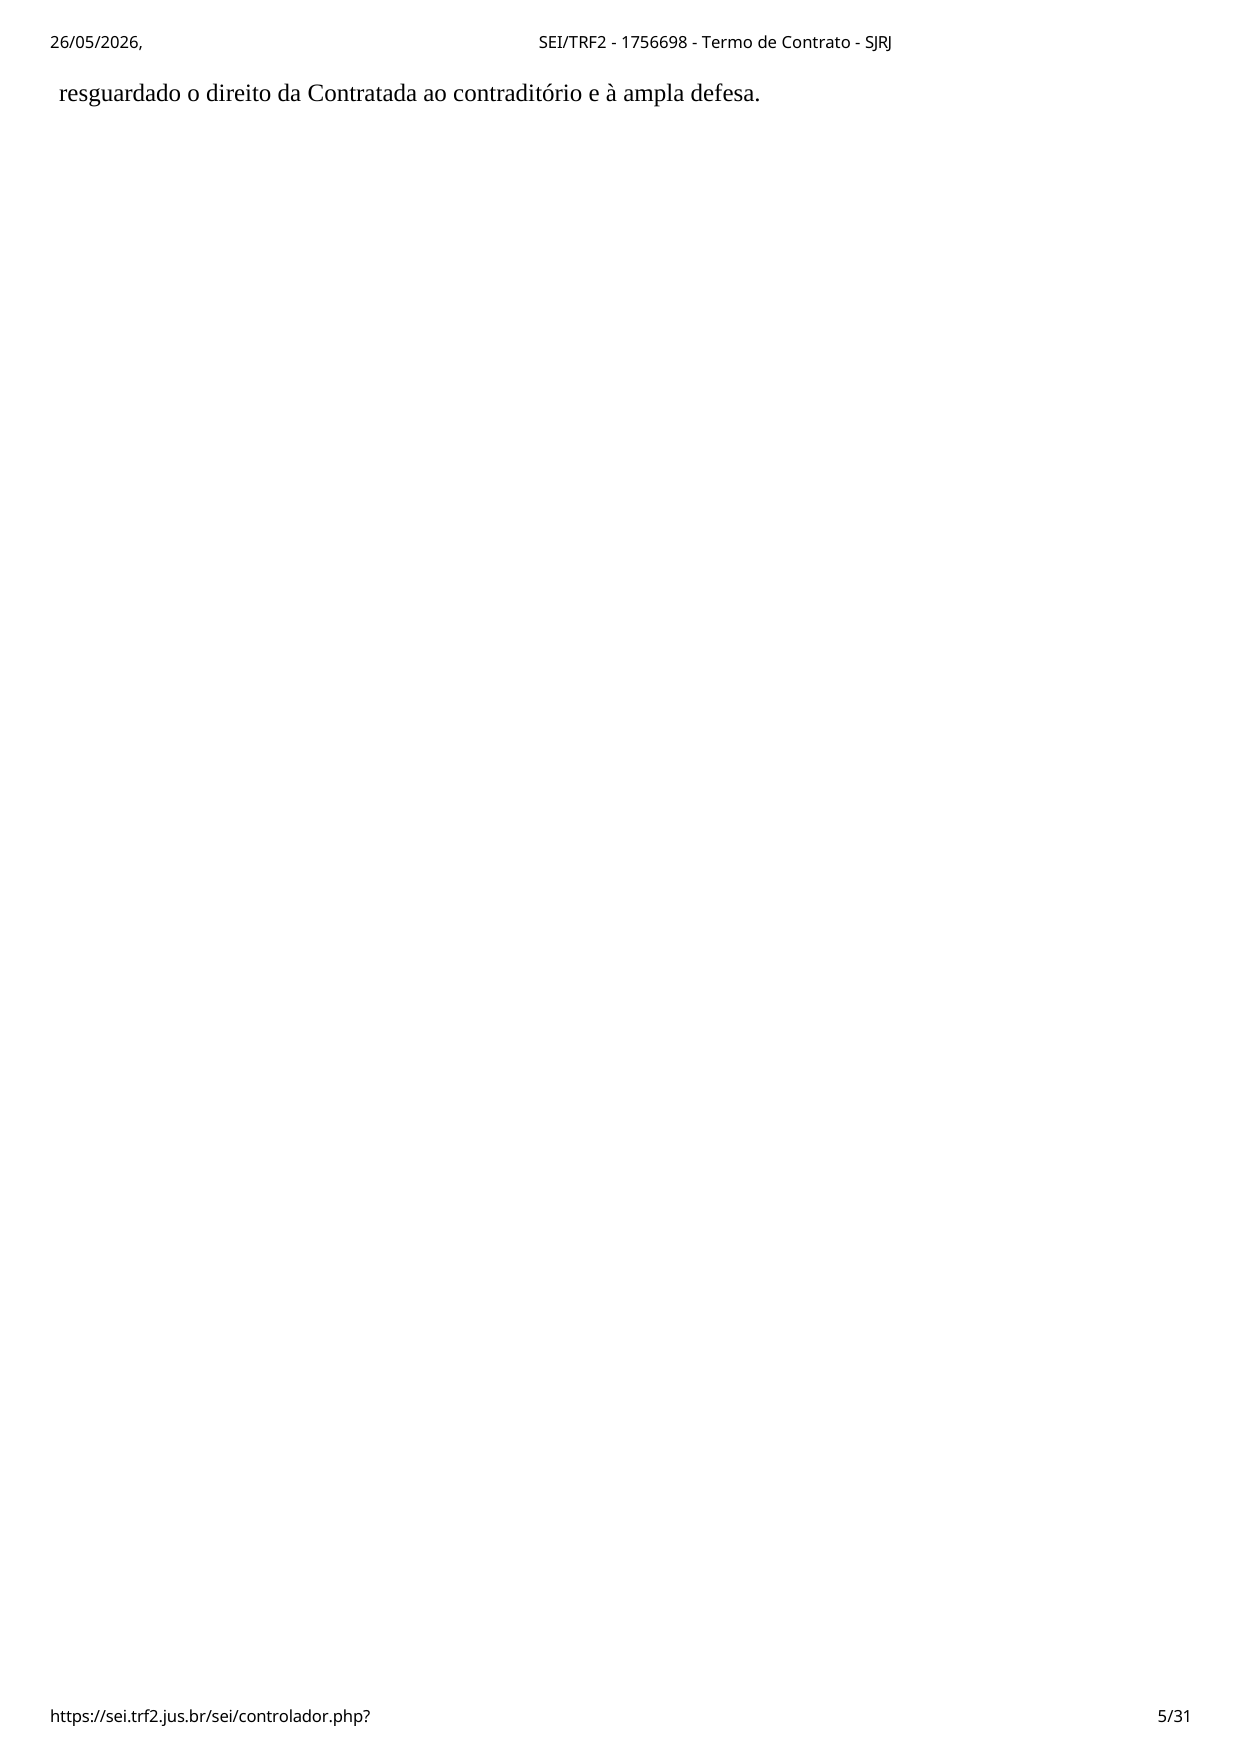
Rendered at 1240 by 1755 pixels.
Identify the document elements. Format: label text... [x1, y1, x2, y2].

list resguardado o direito da Contratada ao contraditório e à ampla defesa. [59, 79, 1195, 107]
